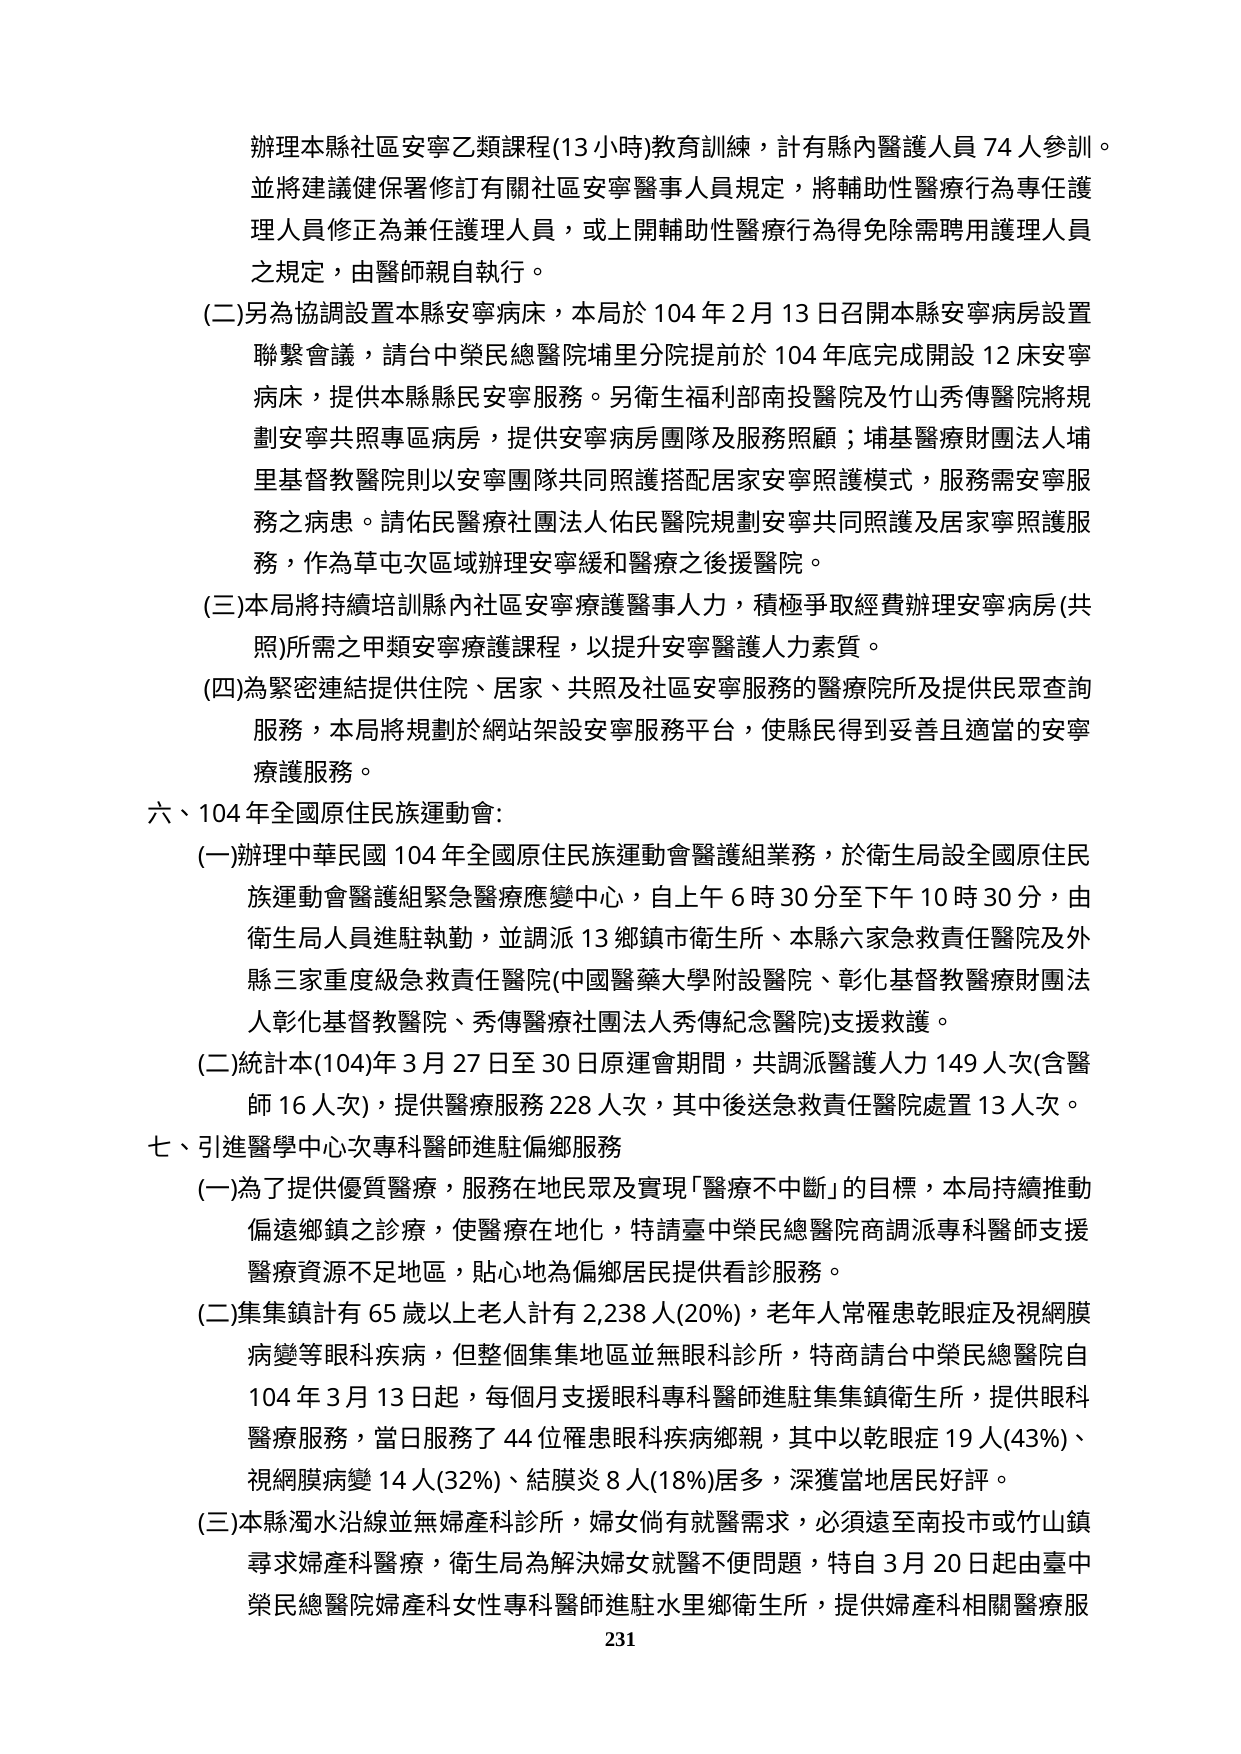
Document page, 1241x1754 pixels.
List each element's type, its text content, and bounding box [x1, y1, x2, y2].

text (一)為加強推動本縣安寧照護業務，本局已於104年2月4日辦理本縣安寧聯繫會議，共同討論本縣社區安寧照護執行方向。本局已於104年3月15及22日辦理本縣社區安寧乙類課程(13小時)教育訓練，計有縣內醫護人員74人參訓。並將建議健保署修訂有關社區安寧醫事人員規定，將輔助性醫療行為專任護理人員修正為兼任護理人員，或上開輔助性醫療行為得免除需聘用護理人員之規定，由醫師親自執行。 [200, 123, 1092, 289]
text 六、104年全國原住民族運動會: [148, 789, 1092, 831]
text (三)本縣濁水沿線並無婦產科診所，婦女倘有就醫需求，必須遠至南投市或竹山鎮尋求婦產科醫療，衛生局為解決婦女就醫不便問題，特自3月20日起由臺中榮民總醫院婦產科女性專科醫師進駐水里鄉衛生所，提供婦產科相關醫療服 [198, 1498, 1092, 1623]
text (一)為了提供優質醫療，服務在地民眾及實現「醫療不中斷」的目標，本局持續推動偏遠鄉鎮之診療，使醫療在地化，特請臺中榮民總醫院商調派專科醫師支援醫療資源不足地區，貼心地為偏鄉居民提供看診服務。 [198, 1164, 1092, 1289]
text (四)為緊密連結提供住院、居家、共照及社區安寧服務的醫療院所及提供民眾查詢服務，本局將規劃於網站架設安寧服務平台，使縣民得到妥善且適當的安寧療護服務。 [203, 664, 1092, 789]
text (三)本局將持續培訓縣內社區安寧療護醫事人力，積極爭取經費辦理安寧病房(共照)所需之甲類安寧療護課程，以提升安寧醫護人力素質。 [203, 581, 1092, 664]
text (二)另為協調設置本縣安寧病床，本局於104年2月13日召開本縣安寧病房設置聯繫會議，請台中榮民總醫院埔里分院提前於104年底完成開設12床安寧病床，提供本縣縣民安寧服務。另衛生福利部南投醫院及竹山秀傳醫院將規劃安寧共照專區病房，提供安寧病房團隊及服務照顧；埔基醫療財團法人埔里基督教醫院則以安寧團隊共同照護搭配居家安寧照護模式，服務需安寧服務之病患。請佑民醫療社團法人佑民醫院規劃安寧共同照護及居家寧照護服務，作為草屯次區域辦理安寧緩和醫療之後援醫院。 [203, 289, 1092, 581]
text 七、引進醫學中心次專科醫師進駐偏鄉服務 [148, 1123, 1092, 1164]
text (二)統計本(104)年3月27日至30日原運會期間，共調派醫護人力149人次(含醫師16人次)，提供醫療服務228人次，其中後送急救責任醫院處置13人次。 [198, 1039, 1092, 1123]
text (一)辦理中華民國104年全國原住民族運動會醫護組業務，於衛生局設全國原住民族運動會醫護組緊急醫療應變中心，自上午6時30分至下午10時30分，由衛生局人員進駐執勤，並調派13鄉鎮市衛生所、本縣六家急救責任醫院及外縣三家重度級急救責任醫院(中國醫藥大學附設醫院、彰化基督教醫療財團法人彰化基督教醫院、秀傳醫療社團法人秀傳紀念醫院)支援救護。 [198, 831, 1092, 1039]
text (二)集集鎮計有65歲以上老人計有2,238人(20%)，老年人常罹患乾眼症及視網膜病變等眼科疾病，但整個集集地區並無眼科診所，特商請台中榮民總醫院自104年3月13日起，每個月支援眼科專科醫師進駐集集鎮衛生所，提供眼科醫療服務，當日服務了44位罹患眼科疾病鄉親，其中以乾眼症19人(43%)、視網膜病變14人(32%)、結膜炎8人(18%)居多，深獲當地居民好評。 [198, 1289, 1092, 1498]
